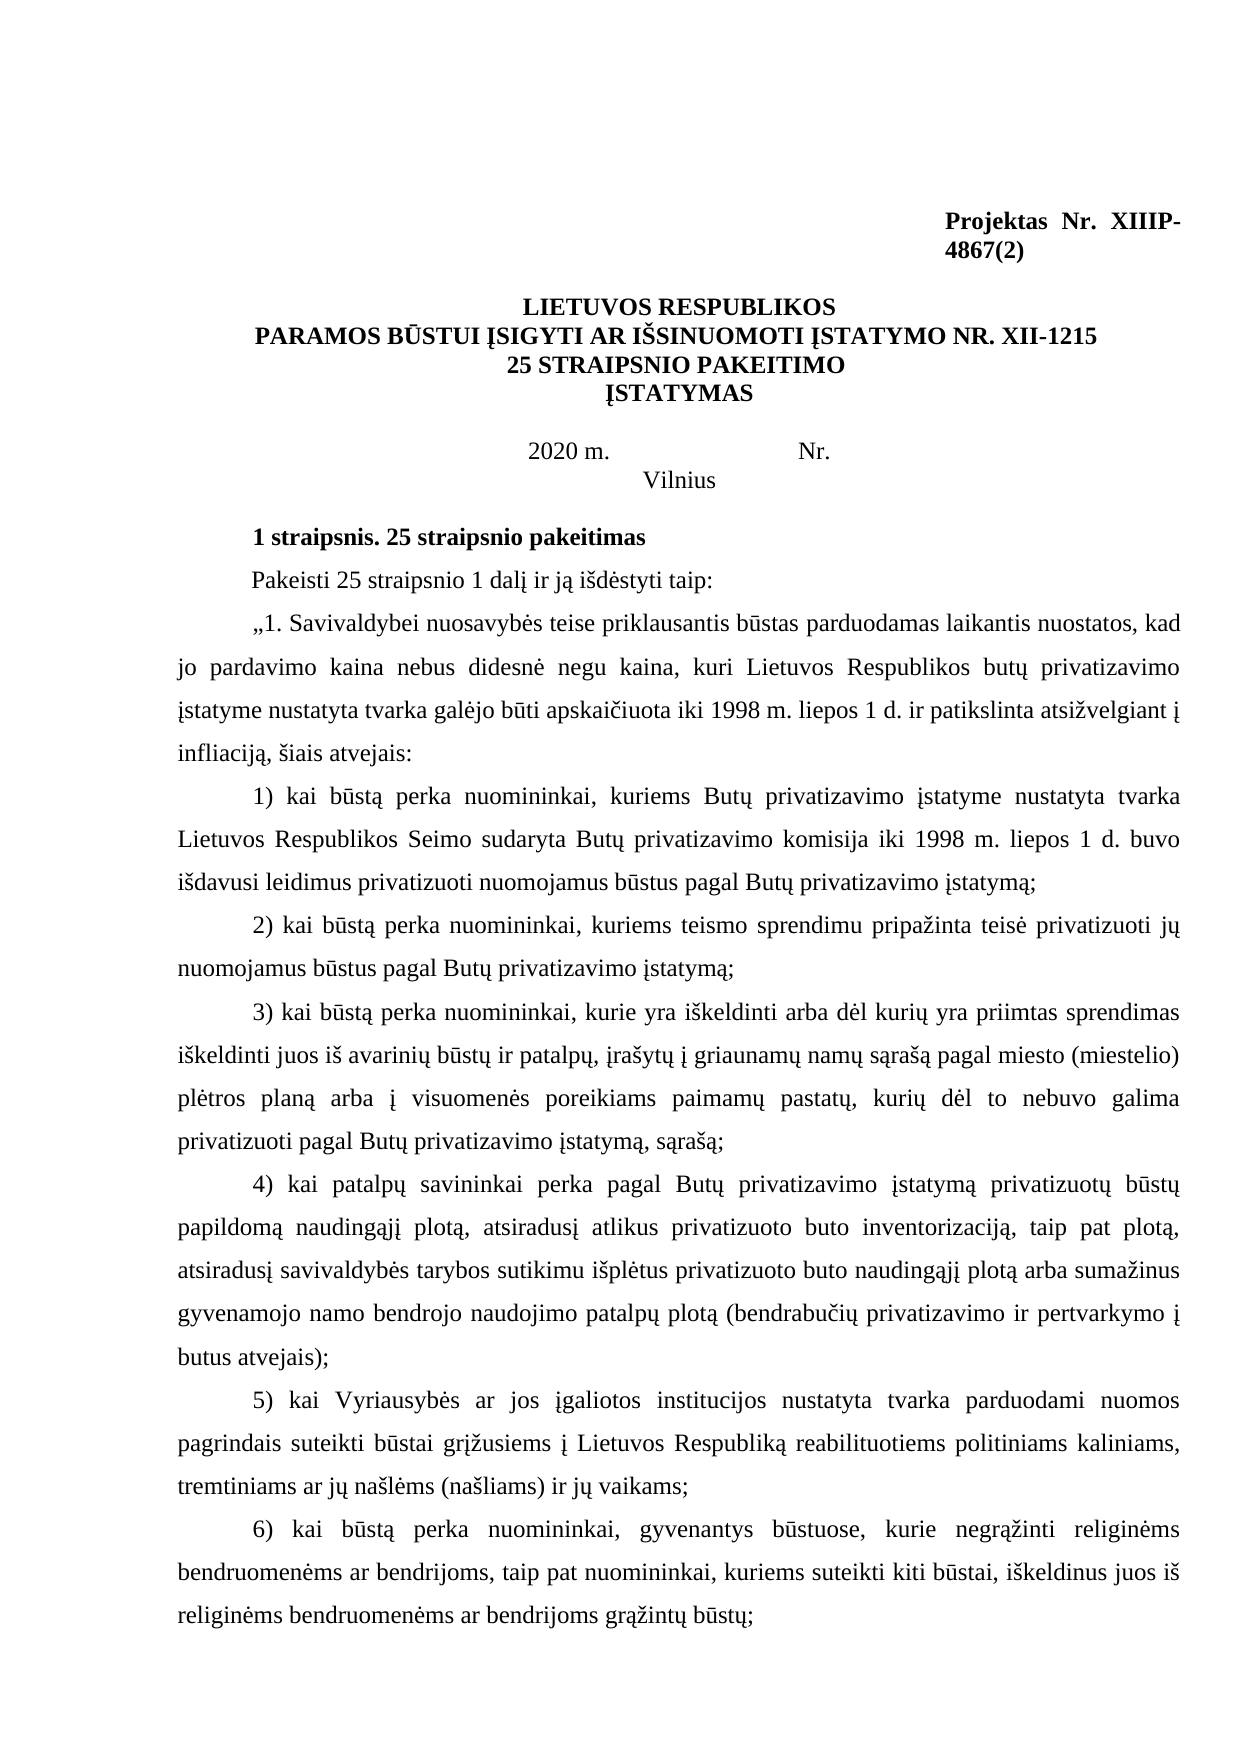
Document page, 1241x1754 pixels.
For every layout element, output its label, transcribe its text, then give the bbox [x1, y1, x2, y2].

text 4) kai patalpų savininkai perka pagal Butų privatizavimo įstatymą privatizuotų būstų papildomą naudingąjį plotą, atsiradusį atlikus privatizuoto buto inventorizaciją, taip pat plotą, atsiradusį savivaldybės tarybos sutikimu išplėtus privatizuoto buto naudingąjį plotą arba sumažinus gyvenamojo namo bendrojo naudojimo patalpų plotą (bendrabučių privatizavimo ir pertvarkymo į butus atvejais); [177, 1169, 1181, 1370]
text Vilnius [177, 465, 1181, 493]
text „1. Savivaldybei nuosavybės teise priklausantis būstas parduodamas laikantis nuostatos, kad jo pardavimo kaina nebus didesnė negu kaina, kuri Lietuvos Respublikos butų privatizavimo įstatyme nustatyta tvarka galėjo būti apskaičiuota iki 1998 m. liepos 1 d. ir patikslinta atsižvelgiant į infliaciją, šiais atvejais: [177, 608, 1181, 767]
text 5) kai Vyriausybės ar jos įgaliotos institucijos nustatyta tvarka parduodami nuomos pagrindais suteikti būstai grįžusiems į Lietuvos Respubliką reabilituotiems politiniams kaliniams, tremtiniams ar jų našlėms (našliams) ir jų vaikams; [177, 1385, 1181, 1500]
text Projektas Nr. XIIIP-4867(2) [945, 206, 1181, 263]
text PARAMOS BŪSTUI ĮSIGYTI AR IŠSINUOMOTI ĮSTATYMO NR. XII-1215 [177, 321, 1181, 350]
text Pakeisti 25 straipsnio 1 dalį ir ją išdėstyti taip: [177, 565, 1181, 594]
text 2) kai būstą perka nuomininkai, kuriems teismo sprendimu pripažinta teisė privatizuoti jų nuomojamus būstus pagal Butų privatizavimo įstatymą; [177, 910, 1181, 982]
text 6) kai būstą perka nuomininkai, gyvenantys būstuose, kurie negrąžinti religinėms bendruomenėms ar bendrijoms, taip pat nuomininkai, kuriems suteikti kiti būstai, iškeldinus juos iš religinėms bendruomenėms ar bendrijoms grąžintų būstų; [177, 1514, 1181, 1629]
text 2020 m. Nr. [177, 436, 1181, 465]
text 25 STRAIPSNIO PAKEITIMO [177, 350, 1181, 378]
text 1 straipsnis. 25 straipsnio pakeitimas [252, 522, 1181, 551]
text LIETUVOS RESPUBLIKOS [177, 292, 1181, 321]
text ĮSTATYMAS [177, 378, 1181, 407]
text 1) kai būstą perka nuomininkai, kuriems Butų privatizavimo įstatyme nustatyta tvarka Lietuvos Respublikos Seimo sudaryta Butų privatizavimo komisija iki 1998 m. liepos 1 d. buvo išdavusi leidimus privatizuoti nuomojamus būstus pagal Butų privatizavimo įstatymą; [177, 781, 1181, 896]
text 3) kai būstą perka nuomininkai, kurie yra iškeldinti arba dėl kurių yra priimtas sprendimas iškeldinti juos iš avarinių būstų ir patalpų, įrašytų į griaunamų namų sąrašą pagal miesto (miestelio) plėtros planą arba į visuomenės poreikiams paimamų pastatų, kurių dėl to nebuvo galima privatizuoti pagal Butų privatizavimo įstatymą, sąrašą; [177, 997, 1181, 1155]
